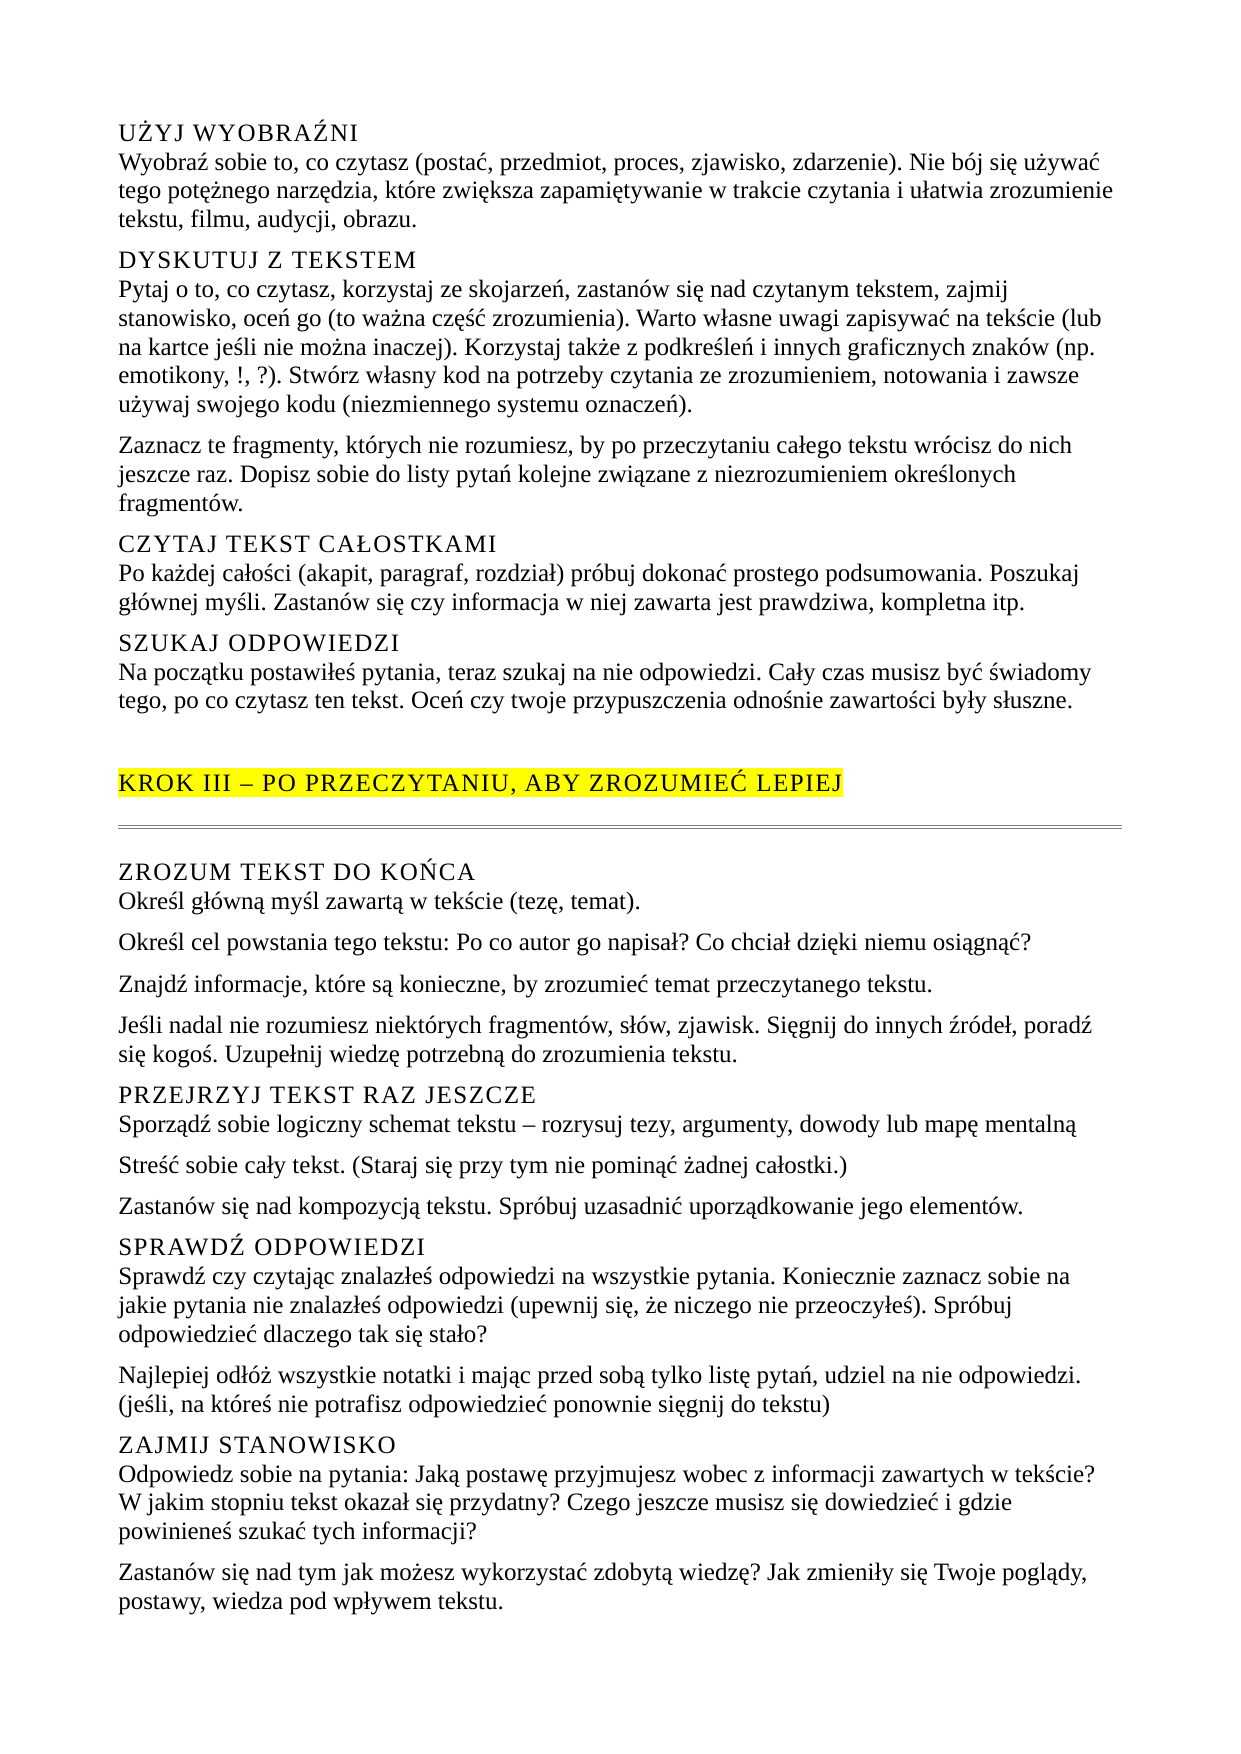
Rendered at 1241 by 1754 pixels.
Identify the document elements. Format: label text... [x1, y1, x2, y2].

text Zastanów się nad kompozycją tekstu. Spróbuj uzasadnić uporządkowanie jego elementów. [118, 1191, 1122, 1220]
text Znajdź informacje, które są konieczne, by zrozumieć temat przeczytanego tekstu. [118, 969, 1122, 997]
text Po każdej całości (akapit, paragraf, rozdział) próbuj dokonać prostego podsumowania. Poszukaj głównej myśli. Zastanów się czy informacja w niej zawarta jest prawdziwa, kompletna itp. [118, 558, 1122, 616]
text Najlepiej odłóż wszystkie notatki i mając przed sobą tylko listę pytań, udziel na nie odpowiedzi. (jeśli, na któreś nie potrafisz odpowiedzieć ponownie sięgnij do tekstu) [118, 1360, 1122, 1417]
subtitle ZROZUM TEKST DO KOŃCA [118, 857, 1122, 886]
subtitle SPRAWDŹ ODPOWIEDZI [118, 1232, 1122, 1261]
text Jeśli nadal nie rozumiesz niektórych fragmentów, słów, zjawisk. Sięgnij do innych źródeł, poradź się kogoś. Uzupełnij wiedzę potrzebną do zrozumienia tekstu. [118, 1010, 1122, 1067]
subtitle KROK III – PO PRZECZYTANIU, ABY ZROZUMIEĆ LEPIEJ [118, 768, 1122, 797]
text Wyobraź sobie to, co czytasz (postać, przedmiot, proces, zjawisko, zdarzenie). Nie bój się używać tego potężnego narzędzia, które zwiększa zapamiętywanie w trakcie czytania i ułatwia zrozumienie tekstu, filmu, audycji, obrazu. [118, 147, 1122, 233]
text Pytaj o to, co czytasz, korzystaj ze skojarzeń, zastanów się nad czytanym tekstem, zajmij stanowisko, oceń go (to ważna część zrozumienia). Warto własne uwagi zapisywać na tekście (lub na kartce jeśli nie można inaczej). Korzystaj także z podkreśleń i innych graficznych znaków (np. emotikony, !, ?). Stwórz własny kod na potrzeby czytania ze zrozumieniem, notowania i zawsze używaj swojego kodu (niezmiennego systemu oznaczeń). [118, 274, 1122, 418]
subtitle SZUKAJ ODPOWIEDZI [118, 628, 1122, 657]
text Zaznacz te fragmenty, których nie rozumiesz, by po przeczytaniu całego tekstu wrócisz do nich jeszcze raz. Dopisz sobie do listy pytań kolejne związane z niezrozumieniem określonych fragmentów. [118, 431, 1122, 517]
subtitle DYSKUTUJ Z TEKSTEM [118, 246, 1122, 274]
text Na początku postawiłeś pytania, teraz szukaj na nie odpowiedzi. Cały czas musisz być świadomy tego, po co czytasz ten tekst. Oceń czy twoje przypuszczenia odnośnie zawartości były słuszne. [118, 657, 1122, 714]
subtitle PRZEJRZYJ TEKST RAZ JESZCZE [118, 1080, 1122, 1109]
subtitle CZYTAJ TEKST CAŁOSTKAMI [118, 529, 1122, 558]
subtitle UŻYJ WYOBRAŹNI [118, 118, 1122, 147]
text Odpowiedz sobie na pytania: Jaką postawę przyjmujesz wobec z informacji zawartych w tekście? W jakim stopniu tekst okazał się przydatny? Czego jeszcze musisz się dowiedzieć i gdzie powinieneś szukać tych informacji? [118, 1459, 1122, 1545]
text Określ cel powstania tego tekstu: Po co autor go napisał? Co chciał dzięki niemu osiągnąć? [118, 927, 1122, 956]
subtitle ZAJMIJ STANOWISKO [118, 1430, 1122, 1459]
text Streść sobie cały tekst. (Staraj się przy tym nie pominąć żadnej całostki.) [118, 1150, 1122, 1179]
text Określ główną myśl zawartą w tekście (tezę, temat). [118, 886, 1122, 915]
text Sprawdź czy czytając znalazłeś odpowiedzi na wszystkie pytania. Koniecznie zaznacz sobie na jakie pytania nie znalazłeś odpowiedzi (upewnij się, że niczego nie przeoczyłeś). Spróbuj odpowiedzieć dlaczego tak się stało? [118, 1261, 1122, 1347]
text Zastanów się nad tym jak możesz wykorzystać zdobytą wiedzę? Jak zmieniły się Twoje poglądy, postawy, wiedza pod wpływem tekstu. [118, 1557, 1122, 1615]
text Sporządź sobie logiczny schemat tekstu – rozrysuj tezy, argumenty, dowody lub mapę mentalną [118, 1109, 1122, 1137]
